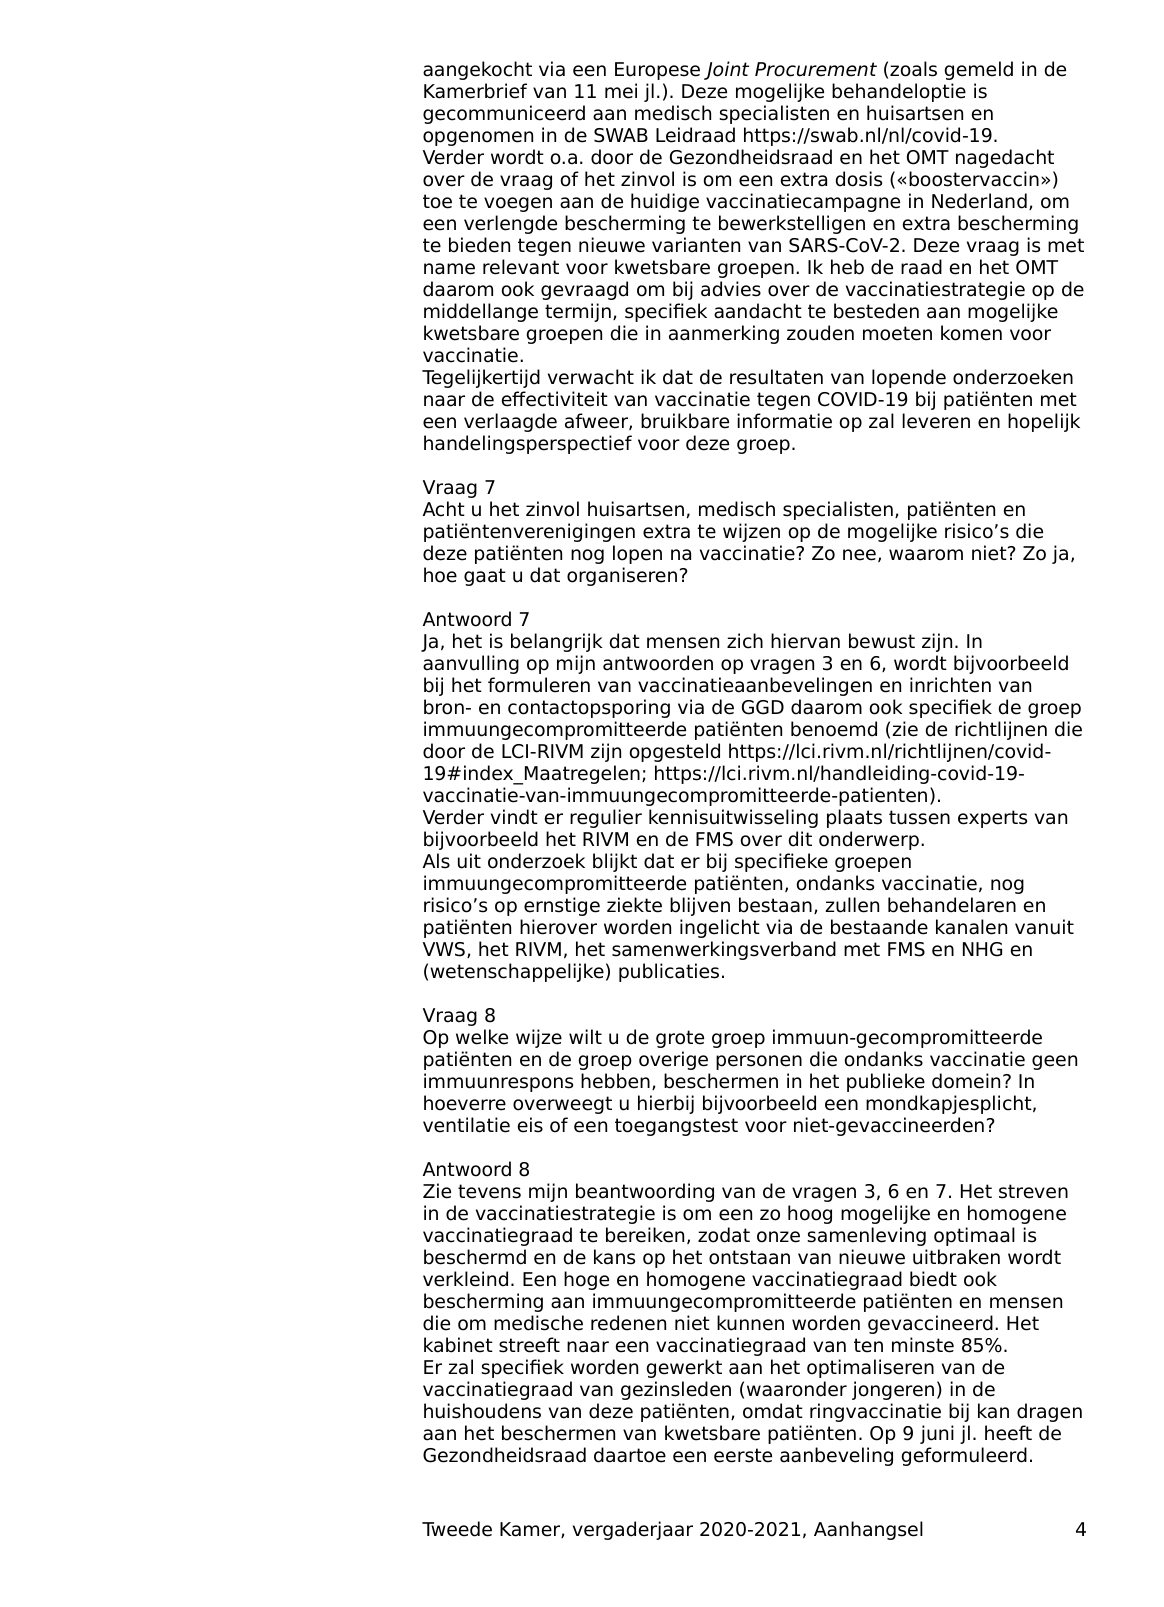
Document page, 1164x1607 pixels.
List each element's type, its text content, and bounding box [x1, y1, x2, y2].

text Zie tevens mijn beantwoording van de vragen 3, 6 en 7. Het streven in de vaccinatiestrategie is om een zo hoog mogelijke en homogene vaccinatiegraad te bereiken, zodat onze samenleving optimaal is beschermd en de kans op het ontstaan van nieuwe uitbraken wordt verkleind. Een hoge en homogene vaccinatiegraad biedt ook bescherming aan immuungecompromitteerde patiënten en mensen die om medische redenen niet kunnen worden gevaccineerd. Het kabinet streeft naar een vaccinatiegraad van ten minste 85%. [422, 1181, 1087, 1357]
text Op welke wijze wilt u de grote groep immuun-gecompromitteerde patiënten en de groep overige personen die ondanks vaccinatie geen immuunrespons hebben, beschermen in het publieke domein? In hoeverre overweegt u hierbij bijvoorbeeld een mondkapjesplicht, ventilatie eis of een toegangstest voor niet-gevaccineerden? [422, 1027, 1087, 1137]
text Ja, het is belangrijk dat mensen zich hiervan bewust zijn. In aanvulling op mijn antwoorden op vragen 3 en 6, wordt bijvoorbeeld bij het formuleren van vaccinatieaanbevelingen en inrichten van bron- en contactopsporing via de GGD daarom ook specifiek de groep immuungecompromitteerde patiënten benoemd (zie de richtlijnen die door de LCI-RIVM zijn opgesteld https://lci.rivm.nl/richtlijnen/covid-19#index_Maatregelen; https://lci.rivm.nl/handleiding-covid-19-vaccinatie-van-immuungecompromitteerde-patienten). [422, 631, 1087, 807]
text Tegelijkertijd verwacht ik dat de resultaten van lopende onderzoeken naar de effectiviteit van vaccinatie tegen COVID-19 bij patiënten met een verlaagde afweer, bruikbare informatie op zal leveren en hopelijk handelingsperspectief voor deze groep. [422, 367, 1087, 455]
text Antwoord 7 [422, 609, 1087, 631]
text Er zal specifiek worden gewerkt aan het optimaliseren van de vaccinatiegraad van gezinsleden (waaronder jongeren) in de huishoudens van deze patiënten, omdat ringvaccinatie bij kan dragen aan het beschermen van kwetsbare patiënten. Op 9 juni jl. heeft de Gezondheidsraad daartoe een eerste aanbeveling geformuleerd. [422, 1357, 1087, 1467]
text Acht u het zinvol huisartsen, medisch specialisten, patiënten en patiëntenverenigingen extra te wijzen op de mogelijke risico’s die deze patiënten nog lopen na vaccinatie? Zo nee, waarom niet? Zo ja, hoe gaat u dat organiseren? [422, 499, 1087, 587]
text Verder vindt er regulier kennisuitwisseling plaats tussen experts van bijvoorbeeld het RIVM en de FMS over dit onderwerp. [422, 807, 1087, 851]
text Vraag 8 [422, 1005, 1087, 1027]
text aangekocht via een Europese Joint Procurement (zoals gemeld in de Kamerbrief van 11 mei jl.). Deze mogelijke behandeloptie is gecommuniceerd aan medisch specialisten en huisartsen en opgenomen in de SWAB Leidraad https://swab.nl/nl/covid-19. [422, 59, 1087, 147]
text Antwoord 8 [422, 1159, 1087, 1181]
text Als uit onderzoek blijkt dat er bij specifieke groepen immuungecompromitteerde patiënten, ondanks vaccinatie, nog risico’s op ernstige ziekte blijven bestaan, zullen behandelaren en patiënten hierover worden ingelicht via de bestaande kanalen vanuit VWS, het RIVM, het samenwerkingsverband met FMS en NHG en (wetenschappelijke) publicaties. [422, 851, 1087, 983]
text Verder wordt o.a. door de Gezondheidsraad en het OMT nagedacht over de vraag of het zinvol is om een extra dosis («boostervaccin») toe te voegen aan de huidige vaccinatiecampagne in Nederland, om een verlengde bescherming te bewerkstelligen en extra bescherming te bieden tegen nieuwe varianten van SARS-CoV-2. Deze vraag is met name relevant voor kwetsbare groepen. Ik heb de raad en het OMT daarom ook gevraagd om bij advies over de vaccinatiestrategie op de middellange termijn, specifiek aandacht te besteden aan mogelijke kwetsbare groepen die in aanmerking zouden moeten komen voor vaccinatie. [422, 147, 1087, 367]
text Vraag 7 [422, 477, 1087, 499]
